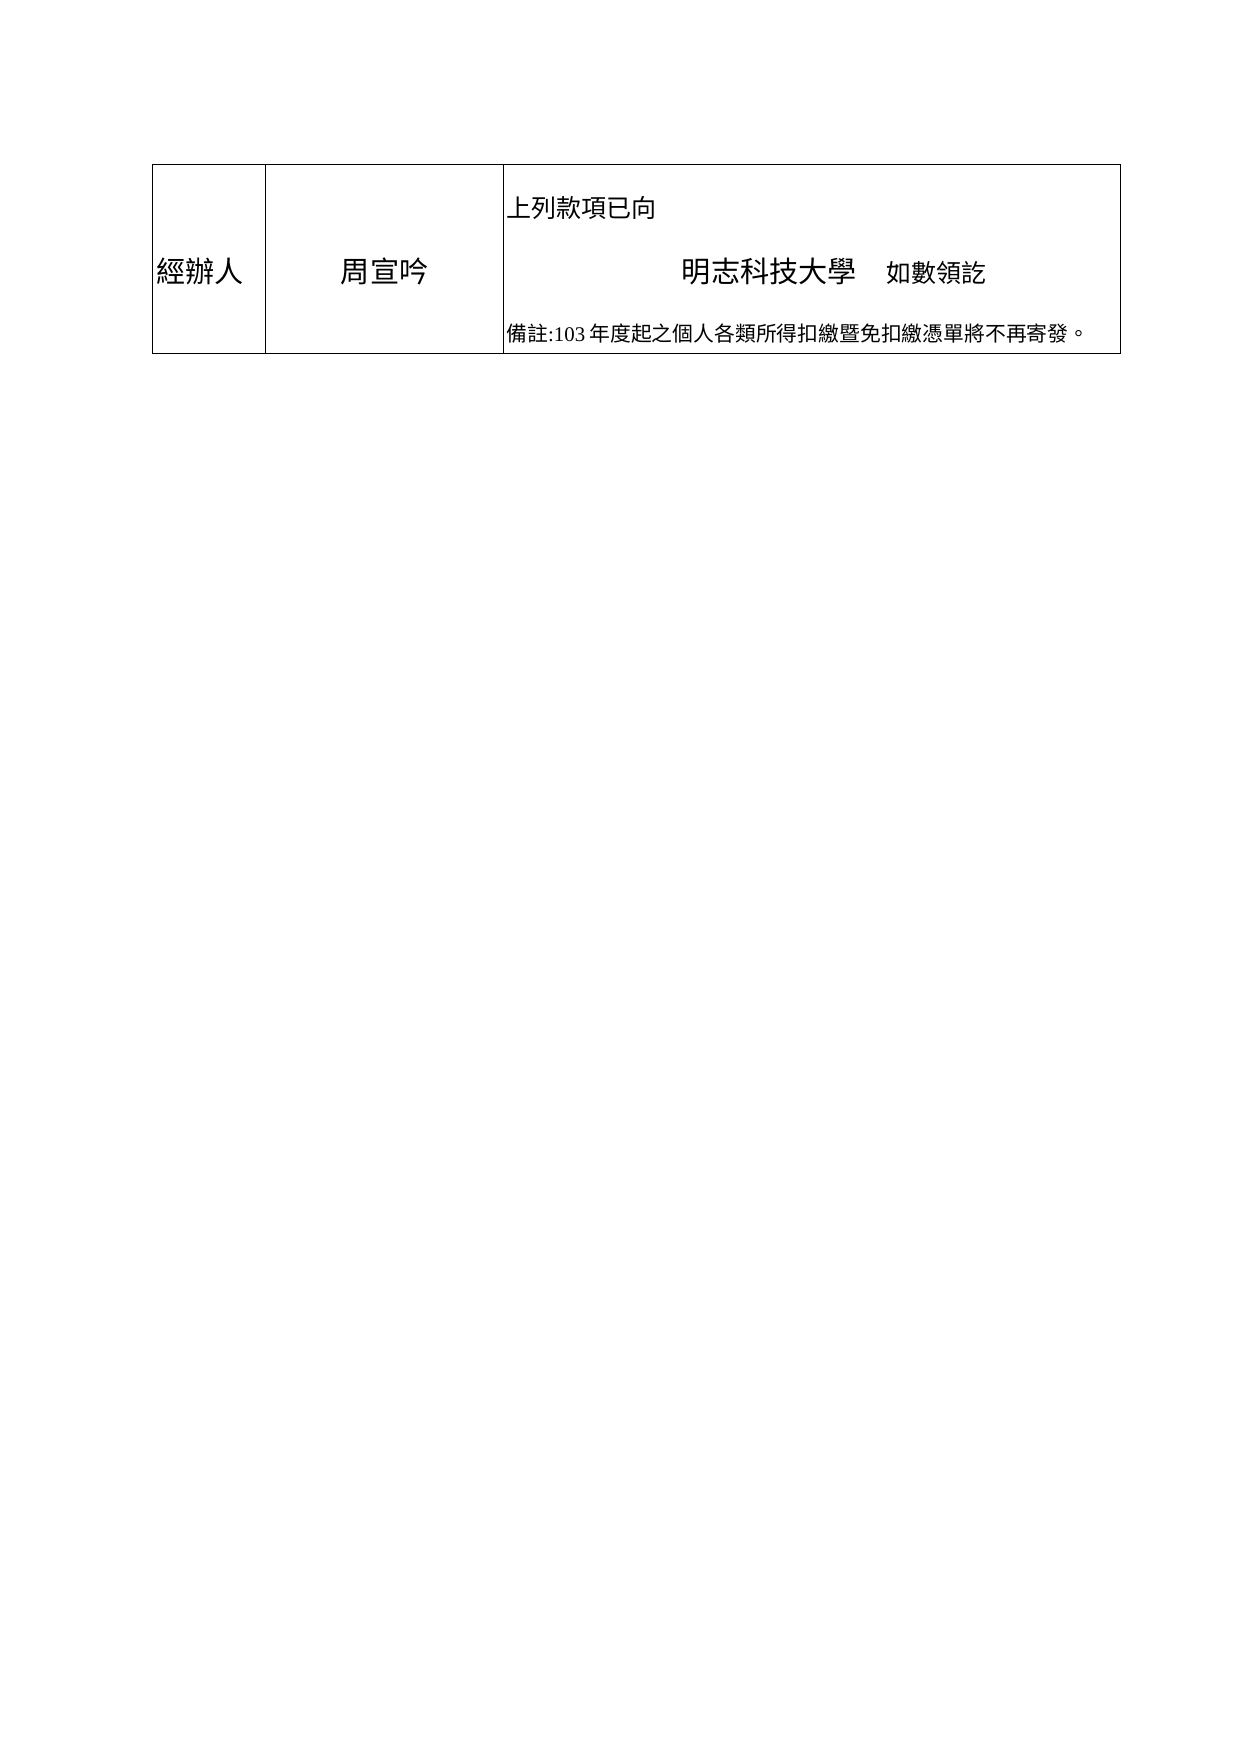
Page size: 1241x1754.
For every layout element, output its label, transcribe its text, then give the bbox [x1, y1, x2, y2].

table_cell 周宣吟 [266, 165, 503, 353]
table_cell 上列款項已向 明志科技大學 如數領訖 備註:103年度起之個人各類所得扣繳暨免扣繳憑單將不再寄發。 [504, 165, 1120, 353]
table_cell 經辦人 [153, 165, 265, 353]
